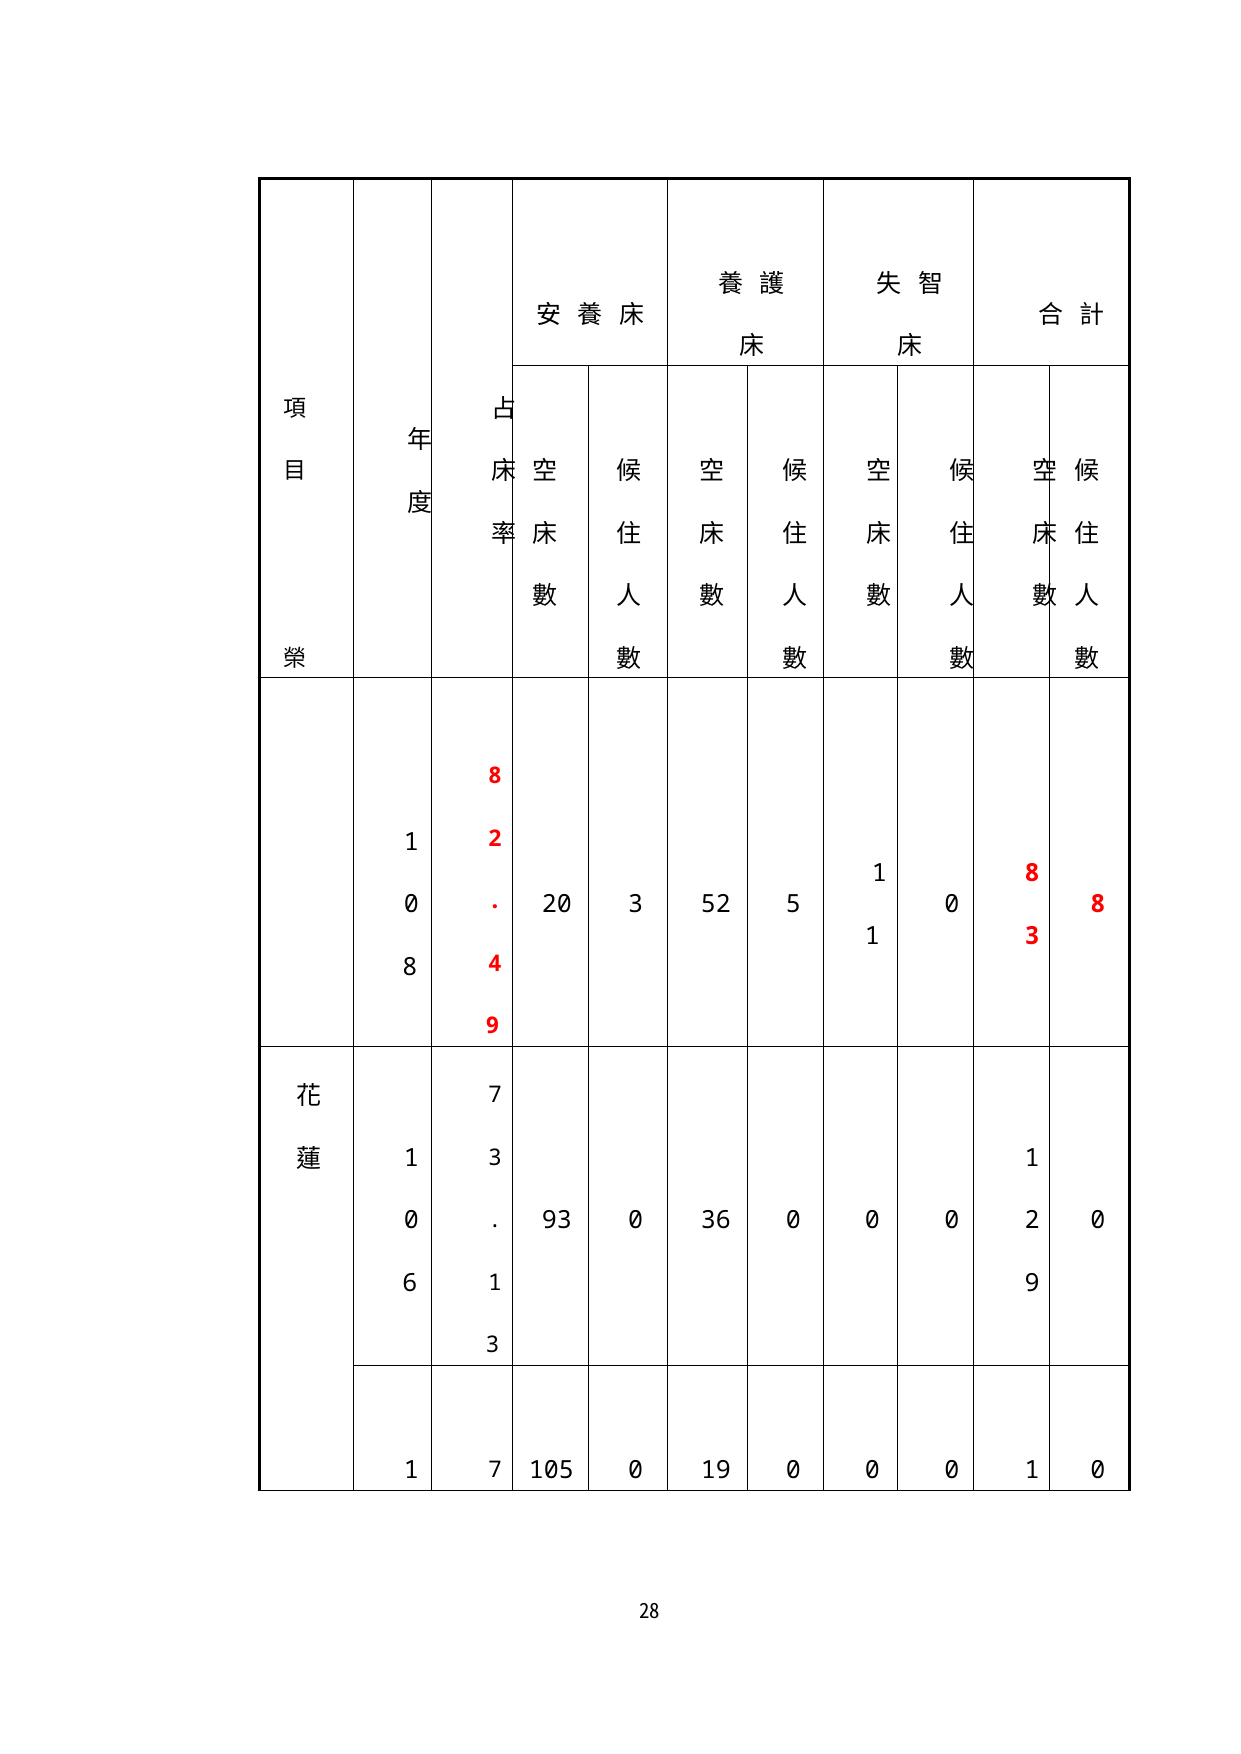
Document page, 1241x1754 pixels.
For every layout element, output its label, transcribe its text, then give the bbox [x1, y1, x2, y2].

table_cell 0 [898, 1047, 973, 1365]
table_cell 0 [1050, 1047, 1128, 1365]
table_cell 8 [1050, 678, 1128, 1046]
table_cell 1 [974, 1366, 1049, 1490]
table_cell 20 [513, 678, 588, 1046]
table_header 占床率 [432, 180, 512, 677]
table_cell 73.13 [432, 1047, 512, 1365]
table_cell 7 [432, 1366, 512, 1490]
table_header 養護床 [668, 180, 823, 365]
table_cell 1 [354, 1366, 431, 1490]
table_cell 5 [748, 678, 823, 1046]
table_cell 候住人數 [898, 366, 973, 677]
table_header 合計 [974, 180, 1128, 365]
table_cell 129 [974, 1047, 1049, 1365]
table_header 年度 [354, 180, 431, 677]
table_cell 0 [748, 1366, 823, 1490]
table_cell 0 [898, 1366, 973, 1490]
table_header 安養床 [513, 180, 667, 365]
table_cell 0 [748, 1047, 823, 1365]
table_cell 105 [513, 1366, 588, 1490]
table_cell 空床數 [513, 366, 588, 677]
table_header 項目 榮家別 [261, 180, 353, 677]
table_cell 空床數 [824, 366, 897, 677]
table_cell [261, 678, 353, 1046]
table_cell 0 [898, 678, 973, 1046]
table_cell 108 [354, 678, 431, 1046]
table_cell 3 [589, 678, 667, 1046]
table_cell 候住人數 [589, 366, 667, 677]
table_cell 0 [589, 1047, 667, 1365]
table_cell 0 [824, 1047, 897, 1365]
table_header 失智床 [824, 180, 973, 365]
table_cell 空床數 [974, 366, 1049, 677]
table_cell 空床數 [668, 366, 747, 677]
table_cell 0 [824, 1366, 897, 1490]
table_cell 82.49 [432, 678, 512, 1046]
table_cell 36 [668, 1047, 747, 1365]
table_cell 83 [974, 678, 1049, 1046]
table_cell 0 [589, 1366, 667, 1490]
table_cell 93 [513, 1047, 588, 1365]
table_cell 0 [1050, 1366, 1128, 1490]
table_cell 11 [824, 678, 897, 1046]
table_cell 52 [668, 678, 747, 1046]
table_cell 花蓮 [261, 1047, 353, 1490]
table_cell 106 [354, 1047, 431, 1365]
table_cell 19 [668, 1366, 747, 1490]
table_cell 候住人數 [1050, 366, 1128, 677]
table_cell 候住人數 [748, 366, 823, 677]
